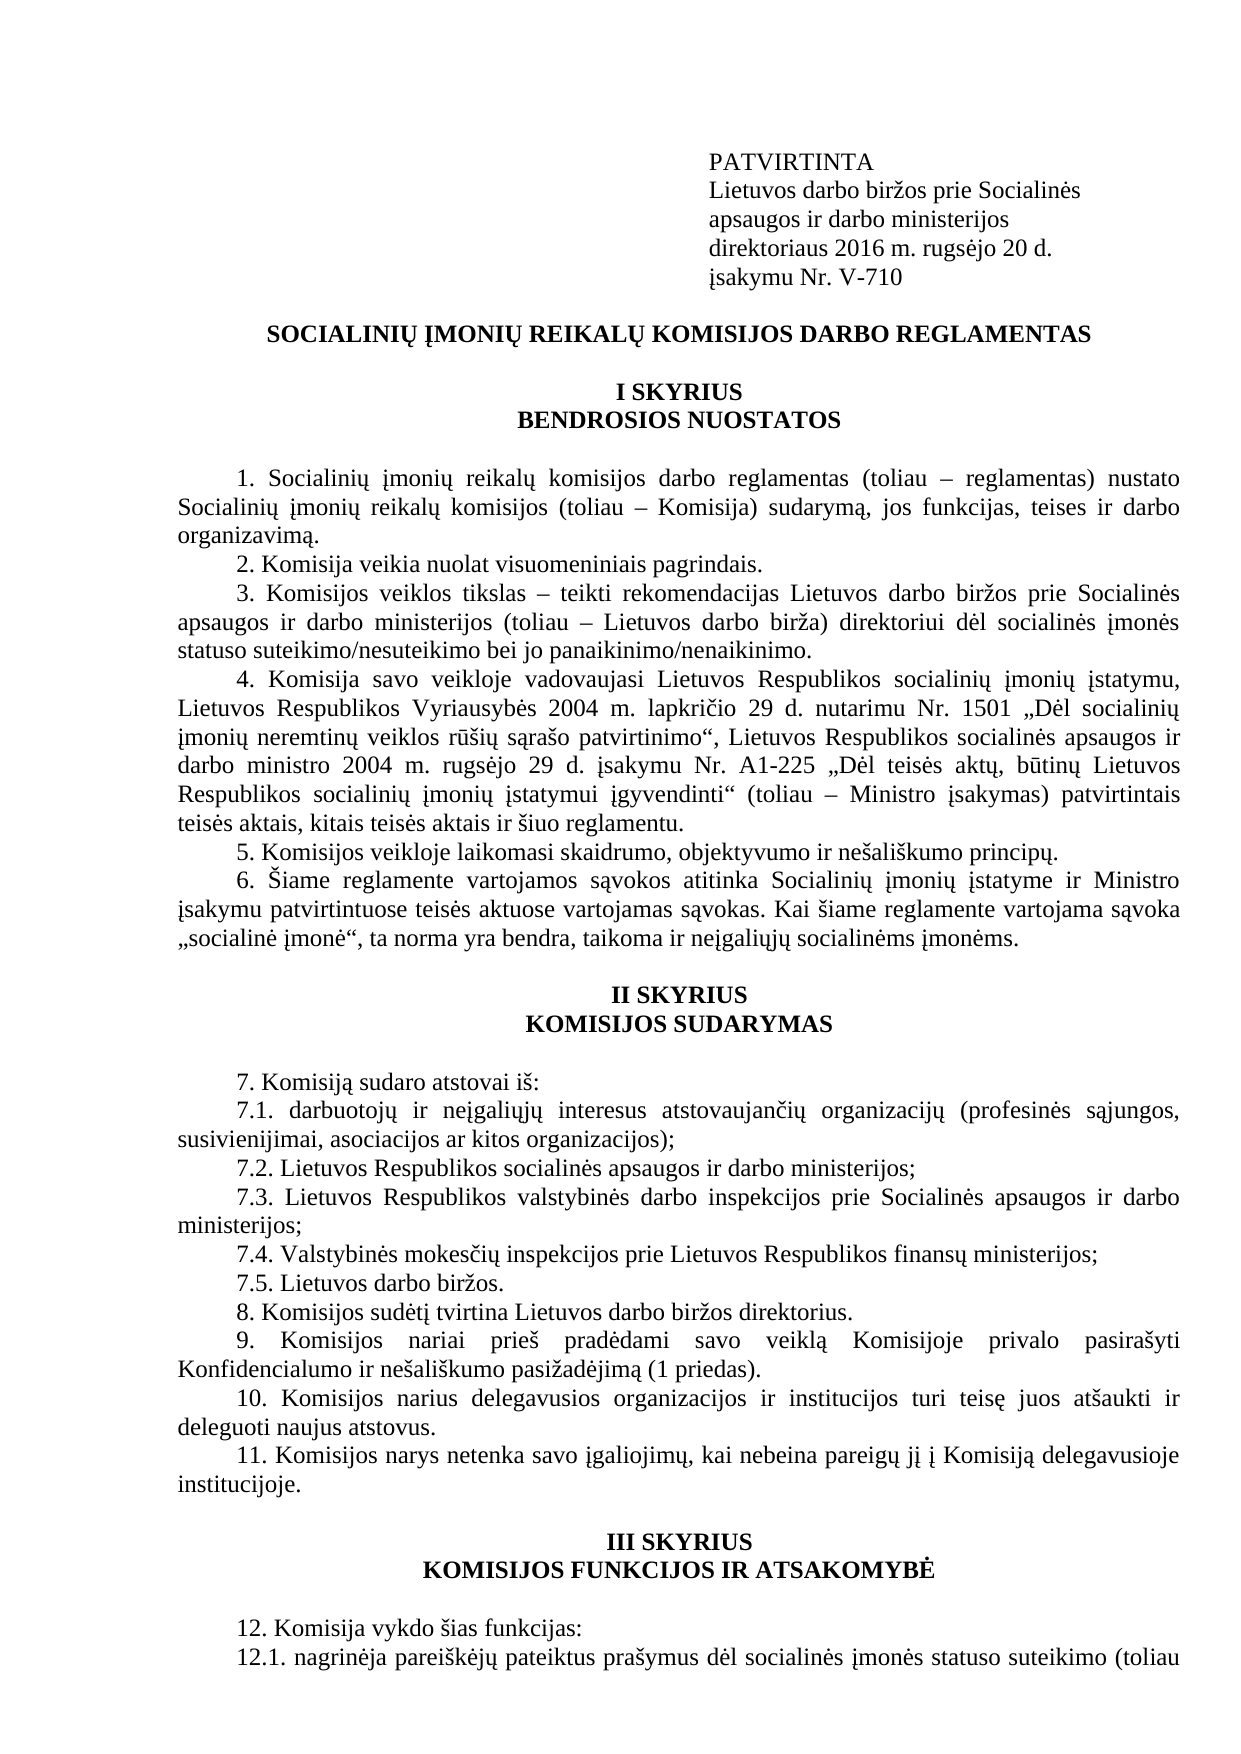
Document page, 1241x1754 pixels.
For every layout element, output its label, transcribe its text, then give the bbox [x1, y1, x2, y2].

text 5. Komisijos veikloje laikomasi skaidrumo, objektyvumo ir nešališkumo principų. [177, 837, 1181, 866]
text 7.1. darbuotojų ir neįgaliųjų interesus atstovaujančių organizacijų (profesinės sąjungos, susivienijimai, asociacijos ar kitos organizacijos); [177, 1096, 1181, 1153]
text įsakymu Nr. V-710 [177, 262, 1181, 291]
text PATVIRTINTA [177, 147, 1181, 176]
text II SKYRIUS [177, 981, 1181, 1009]
text SOCIALINIŲ ĮMONIŲ REIKALŲ KOMISIJOS DARBO REGLAMENTAS [177, 319, 1181, 348]
text Lietuvos darbo biržos prie Socialinės [177, 176, 1181, 204]
text 1. Socialinių įmonių reikalų komisijos darbo reglamentas (toliau – reglamentas) nustato Socialinių įmonių reikalų komisijos (toliau – Komisija) sudarymą, jos funkcijas, teises ir darbo organizavimą. [177, 463, 1181, 549]
text apsaugos ir darbo ministerijos [177, 204, 1181, 233]
text 7.4. Valstybinės mokesčių inspekcijos prie Lietuvos Respublikos finansų ministerijos; [177, 1239, 1181, 1268]
text KOMISIJOS SUDARYMAS [177, 1009, 1181, 1038]
text I SKYRIUS [177, 377, 1181, 406]
text BENDROSIOS NUOSTATOS [177, 406, 1181, 434]
text 10. Komisijos narius delegavusios organizacijos ir institucijos turi teisę juos atšaukti ir deleguoti naujus atstovus. [177, 1383, 1181, 1441]
text 11. Komisijos narys netenka savo įgaliojimų, kai nebeina pareigų jį į Komisiją delegavusioje institucijoje. [177, 1441, 1181, 1498]
text 7.3. Lietuvos Respublikos valstybinės darbo inspekcijos prie Socialinės apsaugos ir darbo ministerijos; [177, 1182, 1181, 1239]
text KOMISIJOS FUNKCIJOS IR ATSAKOMYBĖ [177, 1556, 1181, 1584]
text III SKYRIUS [177, 1527, 1181, 1556]
text direktoriaus 2016 m. rugsėjo 20 d. [177, 233, 1181, 262]
text 7.5. Lietuvos darbo biržos. [177, 1268, 1181, 1297]
text 7.2. Lietuvos Respublikos socialinės apsaugos ir darbo ministerijos; [177, 1153, 1181, 1182]
text 8. Komisijos sudėtį tvirtina Lietuvos darbo biržos direktorius. [177, 1297, 1181, 1326]
text 6. Šiame reglamente vartojamos sąvokos atitinka Socialinių įmonių įstatyme ir Ministro įsakymu patvirtintuose teisės aktuose vartojamas sąvokas. Kai šiame reglamente vartojama sąvoka „socialinė įmonė“, ta norma yra bendra, taikoma ir neįgaliųjų socialinėms įmonėms. [177, 866, 1181, 952]
text 9. Komisijos nariai prieš pradėdami savo veiklą Komisijoje privalo pasirašyti Konfidencialumo ir nešališkumo pasižadėjimą (1 priedas). [177, 1326, 1181, 1383]
text 12. Komisija vykdo šias funkcijas: [177, 1613, 1181, 1642]
text 4. Komisija savo veikloje vadovaujasi Lietuvos Respublikos socialinių įmonių įstatymu, Lietuvos Respublikos Vyriausybės 2004 m. lapkričio 29 d. nutarimu Nr. 1501 „Dėl socialinių įmonių neremtinų veiklos rūšių sąrašo patvirtinimo“, Lietuvos Respublikos socialinės apsaugos ir darbo ministro 2004 m. rugsėjo 29 d. įsakymu Nr. A1-225 „Dėl teisės aktų, būtinų Lietuvos Respublikos socialinių įmonių įstatymui įgyvendinti“ (toliau – Ministro įsakymas) patvirtintais teisės aktais, kitais teisės aktais ir šiuo reglamentu. [177, 664, 1181, 837]
text 12.1. nagrinėja pareiškėjų pateiktus prašymus dėl socialinės įmonės statuso suteikimo (toliau [177, 1642, 1181, 1671]
text 2. Komisija veikia nuolat visuomeniniais pagrindais. [177, 549, 1181, 578]
text 3. Komisijos veiklos tikslas – teikti rekomendacijas Lietuvos darbo biržos prie Socialinės apsaugos ir darbo ministerijos (toliau – Lietuvos darbo birža) direktoriui dėl socialinės įmonės statuso suteikimo/nesuteikimo bei jo panaikinimo/nenaikinimo. [177, 578, 1181, 664]
text 7. Komisiją sudaro atstovai iš: [177, 1067, 1181, 1096]
